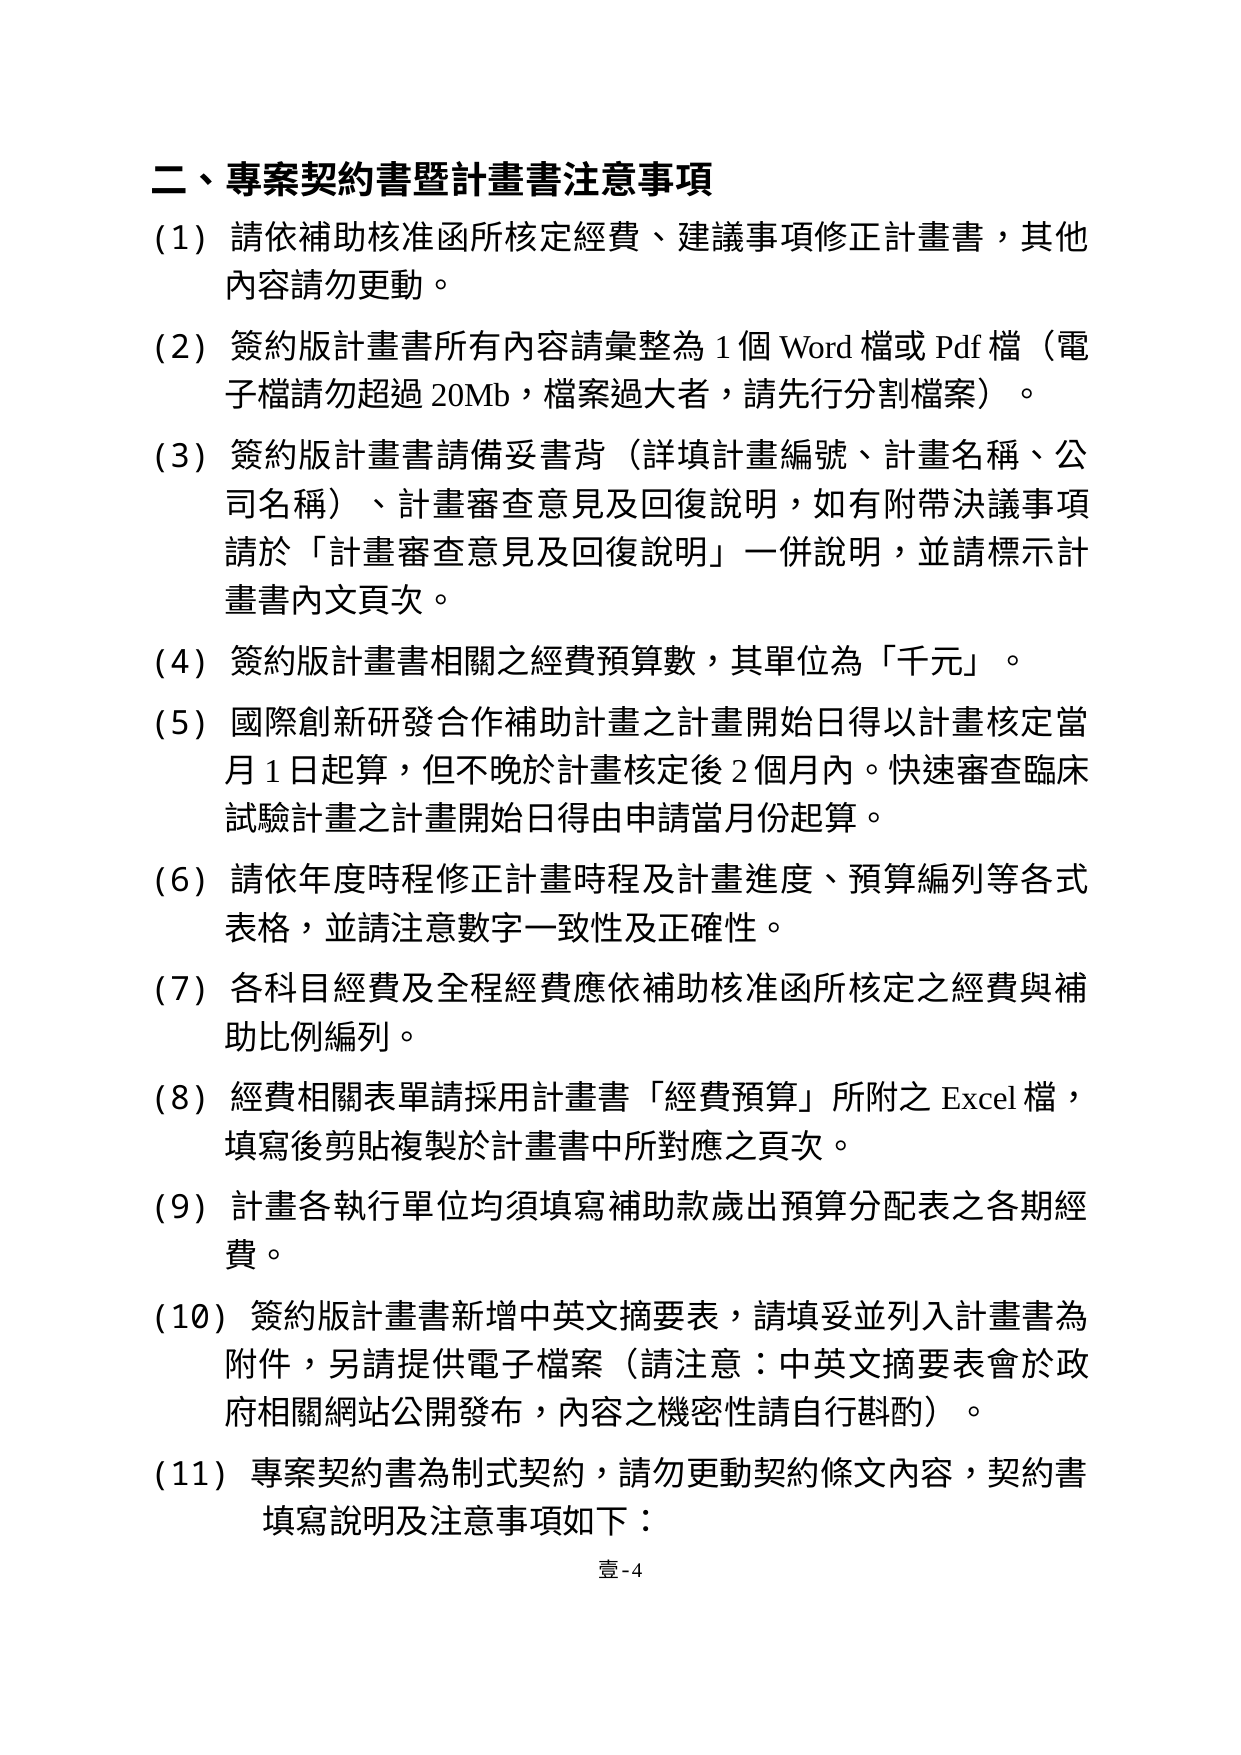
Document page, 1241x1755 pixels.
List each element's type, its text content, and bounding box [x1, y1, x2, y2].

list 國際創新研發合作補助計畫之計畫開始日得以計畫核定當月1日起算，但不晚於計畫核定後2個月內。快速審查臨床試驗計畫之計畫開始日得由申請當月份起算。 [150, 695, 1090, 840]
list 專案契約書為制式契約，請勿更動契約條文內容，契約書填寫說明及注意事項如下： [150, 1447, 1090, 1543]
list 簽約版計畫書相關之經費預算數，其單位為「千元」。 [150, 634, 1090, 683]
list 經費相關表單請採用計畫書「經費預算」所附之Excel檔，填寫後剪貼複製於計畫書中所對應之頁次。 [150, 1071, 1090, 1168]
list 請依補助核准函所核定經費、建議事項修正計畫書，其他內容請勿更動。 [150, 211, 1090, 307]
list 簽約版計畫書所有內容請彙整為1個Word檔或Pdf檔（電子檔請勿超過20Mb，檔案過大者，請先行分割檔案）。 [150, 320, 1090, 416]
list 各科目經費及全程經費應依補助核准函所核定之經費與補助比例編列。 [150, 962, 1090, 1059]
subtitle 二、專案契約書暨計畫書注意事項 [150, 150, 1090, 204]
list 請依年度時程修正計畫時程及計畫進度、預算編列等各式表格，並請注意數字一致性及正確性。 [150, 853, 1090, 949]
list 計畫各執行單位均須填寫補助款歲出預算分配表之各期經費。 [150, 1180, 1090, 1277]
list 簽約版計畫書新增中英文摘要表，請填妥並列入計畫書為附件，另請提供電子檔案（請注意：中英文摘要表會於政府相關網站公開發布，內容之機密性請自行斟酌）。 [150, 1289, 1090, 1434]
list 簽約版計畫書請備妥書背（詳填計畫編號、計畫名稱、公司名稱）、計畫審查意見及回復說明，如有附帶決議事項請於「計畫審查意見及回復說明」一併說明，並請標示計畫書內文頁次。 [150, 429, 1090, 622]
